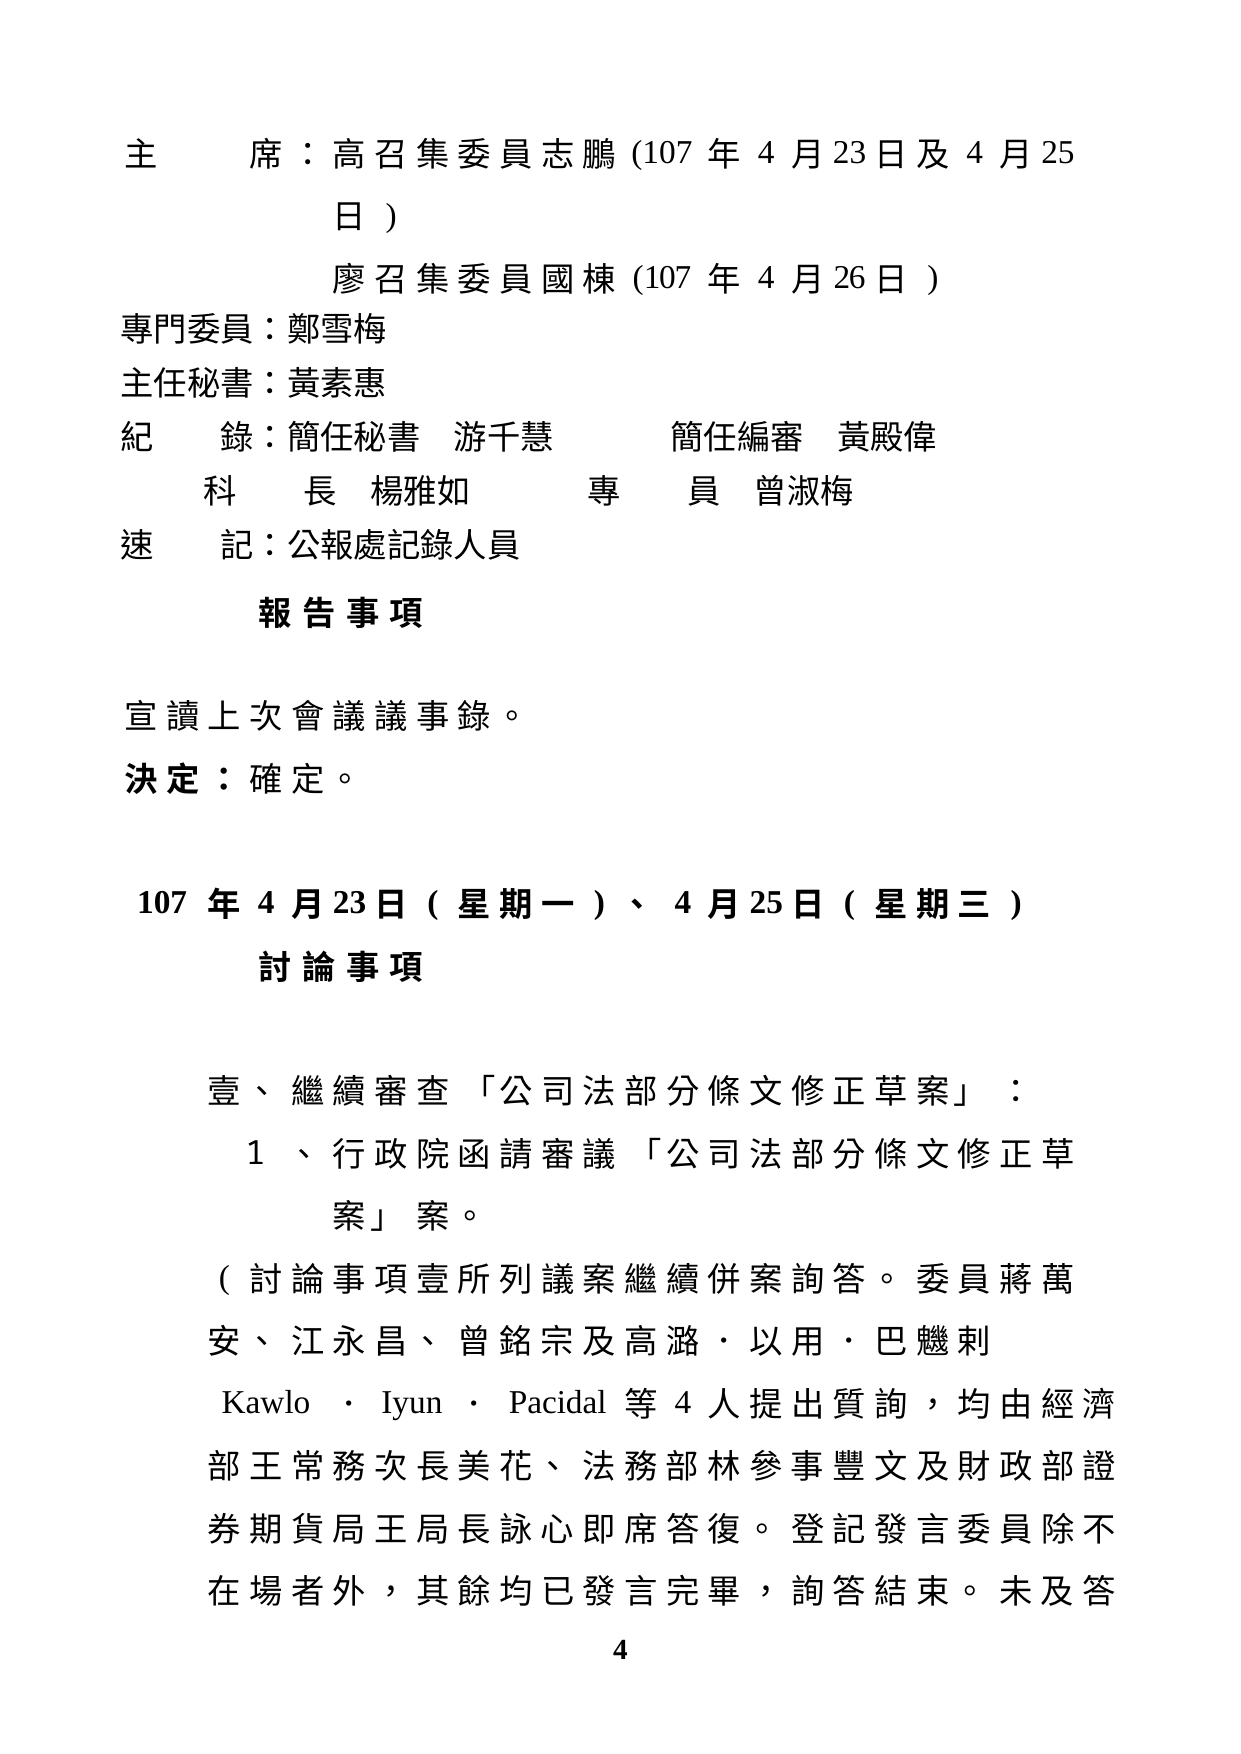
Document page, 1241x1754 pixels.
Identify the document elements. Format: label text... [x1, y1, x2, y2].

text (討論事項壹所列議案繼續併案詢答。委員蔣萬安、江永昌、曾銘宗及高潞．以用．巴魕剌Kawlo．Iyun．Pacidal等4人提出質詢，均由經濟部王常務次長美花、法務部林參事豐文及財政部證券期貨局王局長詠心即席答復。登記發言委員除不在場者外，其餘均已發言完畢，詢答結束。未及答 [172, 1235, 1120, 1610]
text 紀 錄：簡任秘書 游千慧 簡任編審 黃殿偉 [120, 406, 1120, 460]
list 繼續審查「公司法部分條文修正草案」： [170, 1048, 1120, 1110]
text 報告事項 [258, 584, 1120, 636]
text 廖召集委員國棟(107年4月26日) [292, 235, 1120, 298]
text 107年4月23日(星期一)、4月25日(星期三) [120, 860, 1120, 923]
text 速 記：公報處記錄人員 [120, 514, 1120, 568]
text 專門委員：鄭雪梅 [120, 298, 1120, 352]
text 宣讀上次會議議事錄。 [120, 673, 1120, 735]
text 主任秘書：黃素惠 [120, 352, 1120, 406]
text 決定：確定。 [120, 735, 1120, 798]
list 行政院函請審議「公司法部分條文修正草案」案。 [210, 1110, 1120, 1235]
text 科 長 楊雅如 專 員 曾淑梅 [120, 460, 1120, 514]
text 主 席：高召集委員志鵬(107年4月23日及4月25日) [120, 110, 1120, 235]
text 討論事項 [258, 938, 1120, 990]
